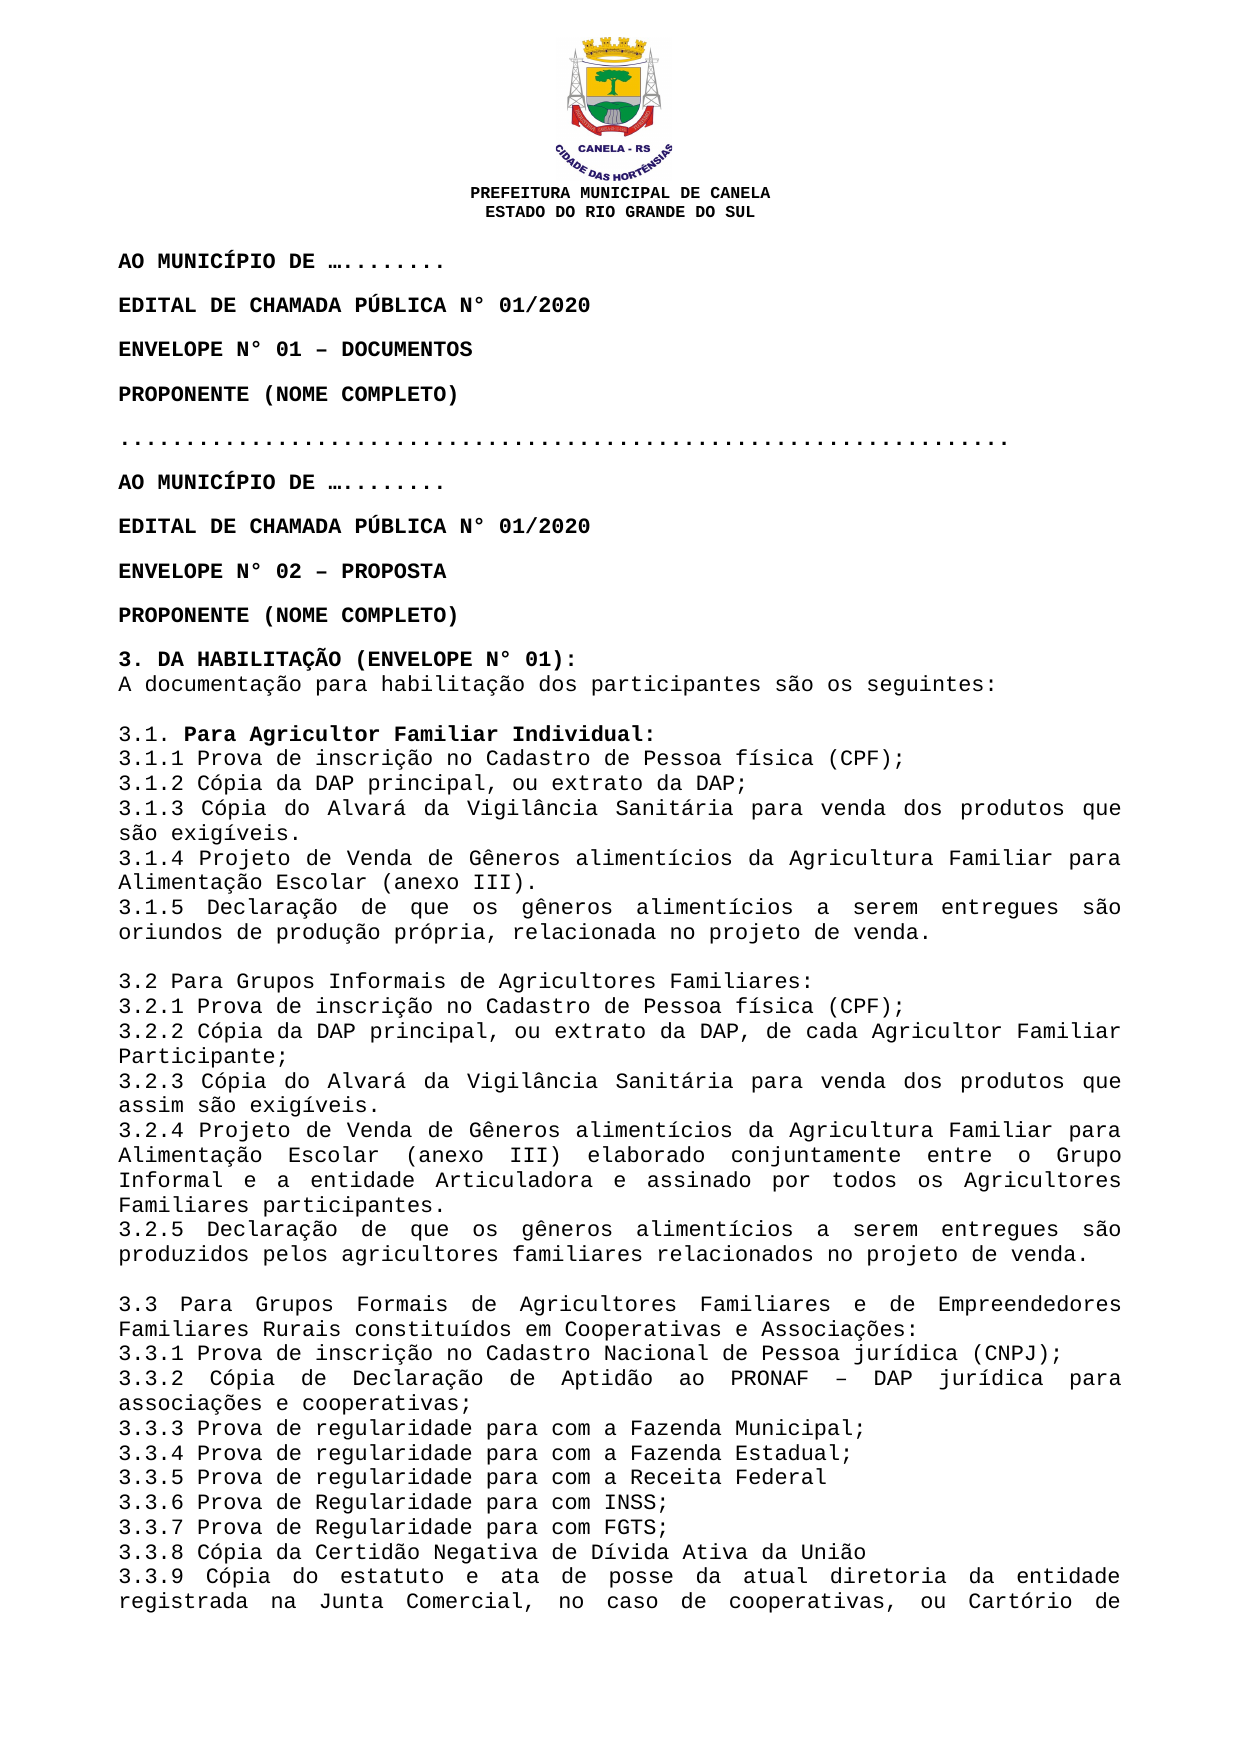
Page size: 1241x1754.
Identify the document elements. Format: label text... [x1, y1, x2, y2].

text EDITAL DE CHAMADA PÚBLICA N° 01/2020 [118, 516, 1122, 540]
text 3.2.1 Prova de inscrição no Cadastro de Pessoa física (CPF); [118, 996, 1122, 1020]
text A documentação para habilitação dos participantes são os seguintes: [118, 673, 1122, 698]
text 3.1.3 Cópia do Alvará da Vigilância Sanitária para venda dos produtos que são exigíveis. [118, 797, 1122, 847]
text 3.3.7 Prova de Regularidade para com FGTS; [118, 1516, 1122, 1541]
text 3.1.4 Projeto de Venda de Gêneros alimentícios da Agricultura Familiar para Alimentação Escolar (anexo III). [118, 847, 1122, 896]
text 3.3.8 Cópia da Certidão Negativa de Dívida Ativa da União [118, 1541, 1122, 1566]
text 3.3 Para Grupos Formais de Agricultores Familiares e de Empreendedores Familiares Rurais constituídos em Cooperativas e Associações: [118, 1293, 1122, 1343]
text ENVELOPE N° 02 – PROPOSTA [118, 560, 1122, 585]
text 3.1.2 Cópia da DAP principal, ou extrato da DAP; [118, 772, 1122, 797]
text 3.3.1 Prova de inscrição no Cadastro Nacional de Pessoa jurídica (CNPJ); [118, 1343, 1122, 1367]
text AO MUNICÍPIO DE …........ [118, 471, 1122, 496]
text 3.3.4 Prova de regularidade para com a Fazenda Estadual; [118, 1442, 1122, 1467]
text 3.2.4 Projeto de Venda de Gêneros alimentícios da Agricultura Familiar para Alimentação Escolar (anexo III) elaborado conjuntamente entre o Grupo Informal e a entidade Articuladora e assinado por todos os Agricultores Familiares participantes. [118, 1119, 1122, 1219]
text 3. DA HABILITAÇÃO (ENVELOPE N° 01): [118, 648, 1122, 673]
picture [555, 37, 673, 181]
text PROPONENTE (NOME COMPLETO) [118, 383, 1122, 408]
text AO MUNICÍPIO DE …........ [118, 250, 1122, 275]
text 3.3.9 Cópia do estatuto e ata de posse da atual diretoria da entidade registrada na Junta Comercial, no caso de cooperativas, ou Cartório de [118, 1566, 1122, 1615]
text 3.2 Para Grupos Informais de Agricultores Familiares: [118, 971, 1122, 996]
text 3.1.1 Prova de inscrição no Cadastro de Pessoa física (CPF); [118, 748, 1122, 772]
text .................................................................... [118, 427, 1122, 452]
text 3.1. Para Agricultor Familiar Individual: [118, 723, 1122, 748]
text 3.2.5 Declaração de que os gêneros alimentícios a serem entregues são produzidos pelos agricultores familiares relacionados no projeto de venda. [118, 1219, 1122, 1268]
text 3.2.3 Cópia do Alvará da Vigilância Sanitária para venda dos produtos que assim são exigíveis. [118, 1070, 1122, 1119]
text 3.3.3 Prova de regularidade para com a Fazenda Municipal; [118, 1417, 1122, 1442]
text 3.3.6 Prova de Regularidade para com INSS; [118, 1491, 1122, 1516]
text 3.3.2 Cópia de Declaração de Aptidão ao PRONAF – DAP jurídica para associações e cooperativas; [118, 1367, 1122, 1417]
text 3.2.2 Cópia da DAP principal, ou extrato da DAP, de cada Agricultor Familiar Participante; [118, 1020, 1122, 1070]
text 3.3.5 Prova de regularidade para com a Receita Federal [118, 1467, 1122, 1491]
text 3.1.5 Declaração de que os gêneros alimentícios a serem entregues são oriundos de produção própria, relacionada no projeto de venda. [118, 896, 1122, 946]
text ENVELOPE N° 01 – DOCUMENTOS [118, 338, 1122, 363]
text EDITAL DE CHAMADA PÚBLICA N° 01/2020 [118, 294, 1122, 319]
text PROPONENTE (NOME COMPLETO) [118, 604, 1122, 629]
